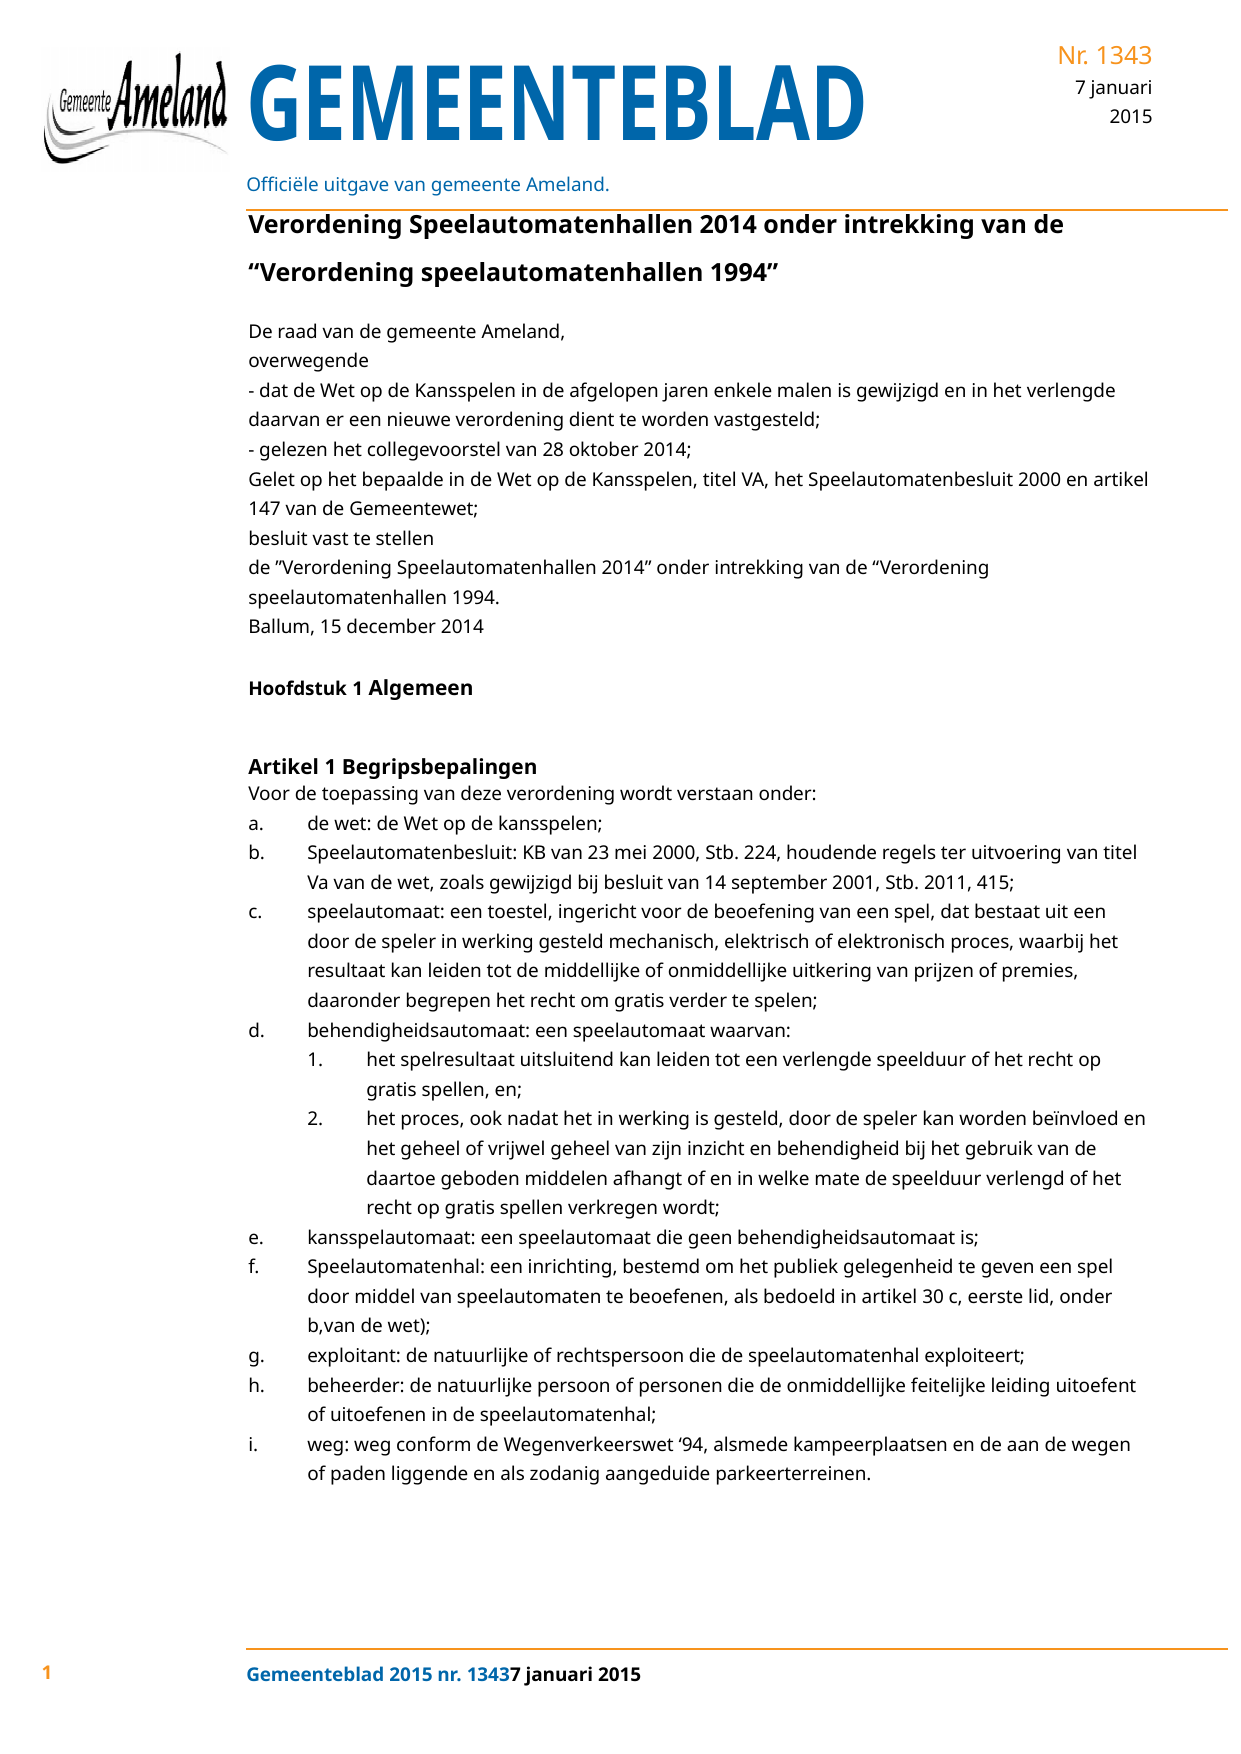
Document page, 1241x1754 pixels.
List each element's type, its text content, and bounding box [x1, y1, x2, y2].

list behendigheidsautomaat: een speelautomaat waarvan: [248, 1017, 1152, 1043]
list beheerder: de natuurlijke persoon of personen die de onmiddellijke feitelijke leiding uitoefent of uitoefenen in de speelautomatenhal; [248, 1372, 1152, 1427]
list de wet: de Wet op de kansspelen; [248, 810, 1152, 836]
list kansspelautomaat: een speelautomaat die geen behendigheidsautomaat is; [248, 1224, 1152, 1250]
list het proces, ook nadat het in werking is gesteld, door de speler kan worden beïnvloed en het geheel of vrijwel geheel van zijn inzicht en behendigheid bij het gebruik van de daartoe geboden middelen afhangt of en in welke mate de speelduur verlengd of het recht op gratis spellen verkregen wordt; [307, 1106, 1152, 1220]
text - gelezen het collegevoorstel van 28 oktober 2014; [248, 436, 1152, 462]
text besluit vast te stellen [248, 525, 1152, 551]
text Verordening Speelautomatenhallen 2014 onder intrekking van de “Verordening speelautomatenhallen 1994” [248, 211, 1152, 288]
list Speelautomatenbesluit: KB van 23 mei 2000, Stb. 224, houdende regels ter uitvoering van titel Va van de wet, zoals gewijzigd bij besluit van 14 september 2001, Stb. 2011, 415; [248, 839, 1152, 895]
list speelautomaat: een toestel, ingericht voor de beoefening van een spel, dat bestaat uit een door de speler in werking gesteld mechanisch, elektrisch of elektronisch proces, waarbij het resultaat kan leiden tot de middellijke of onmiddellijke uitkering van prijzen of premies, daaronder begrepen het recht om gratis verder te spelen; [248, 898, 1152, 1013]
text Gelet op het bepaalde in de Wet op de Kansspelen, titel VA, het Speelautomatenbesluit 2000 en artikel 147 van de Gemeentewet; [248, 466, 1152, 521]
picture [41, 47, 231, 172]
text overwegende [248, 347, 1152, 373]
text Ballum, 15 december 2014 [248, 614, 1152, 639]
text Voor de toepassing van deze verordening wordt verstaan onder: [248, 780, 1152, 806]
list weg: weg conform de Wegenverkeerswet ‘94, alsmede kampeerplaatsen en de aan de wegen of paden liggende en als zodanig aangeduide parkeerterreinen. [248, 1431, 1152, 1486]
text Artikel 1 Begripsbepalingen [248, 752, 1152, 780]
text De raad van de gemeente Ameland, [248, 318, 1152, 344]
list Speelautomatenhal: een inrichting, bestemd om het publiek gelegenheid te geven een spel door middel van speelautomaten te beoefenen, als bedoeld in artikel 30 c, eerste lid, onder b,van de wet); [248, 1253, 1152, 1338]
text Hoofdstuk 1 Algemeen [248, 673, 1152, 701]
list exploitant: de natuurlijke of rechtspersoon die de speelautomatenhal exploiteert; [248, 1342, 1152, 1368]
text de ʺVerordening Speelautomatenhallen 2014ʺ onder intrekking van de “Verordening speelautomatenhallen 1994. [248, 554, 1152, 610]
list het spelresultaat uitsluitend kan leiden tot een verlengde speelduur of het recht op gratis spellen, en; [307, 1046, 1152, 1102]
text - dat de Wet op de Kansspelen in de afgelopen jaren enkele malen is gewijzigd en in het verlengde daarvan er een nieuwe verordening dient te worden vastgesteld; [248, 377, 1152, 432]
